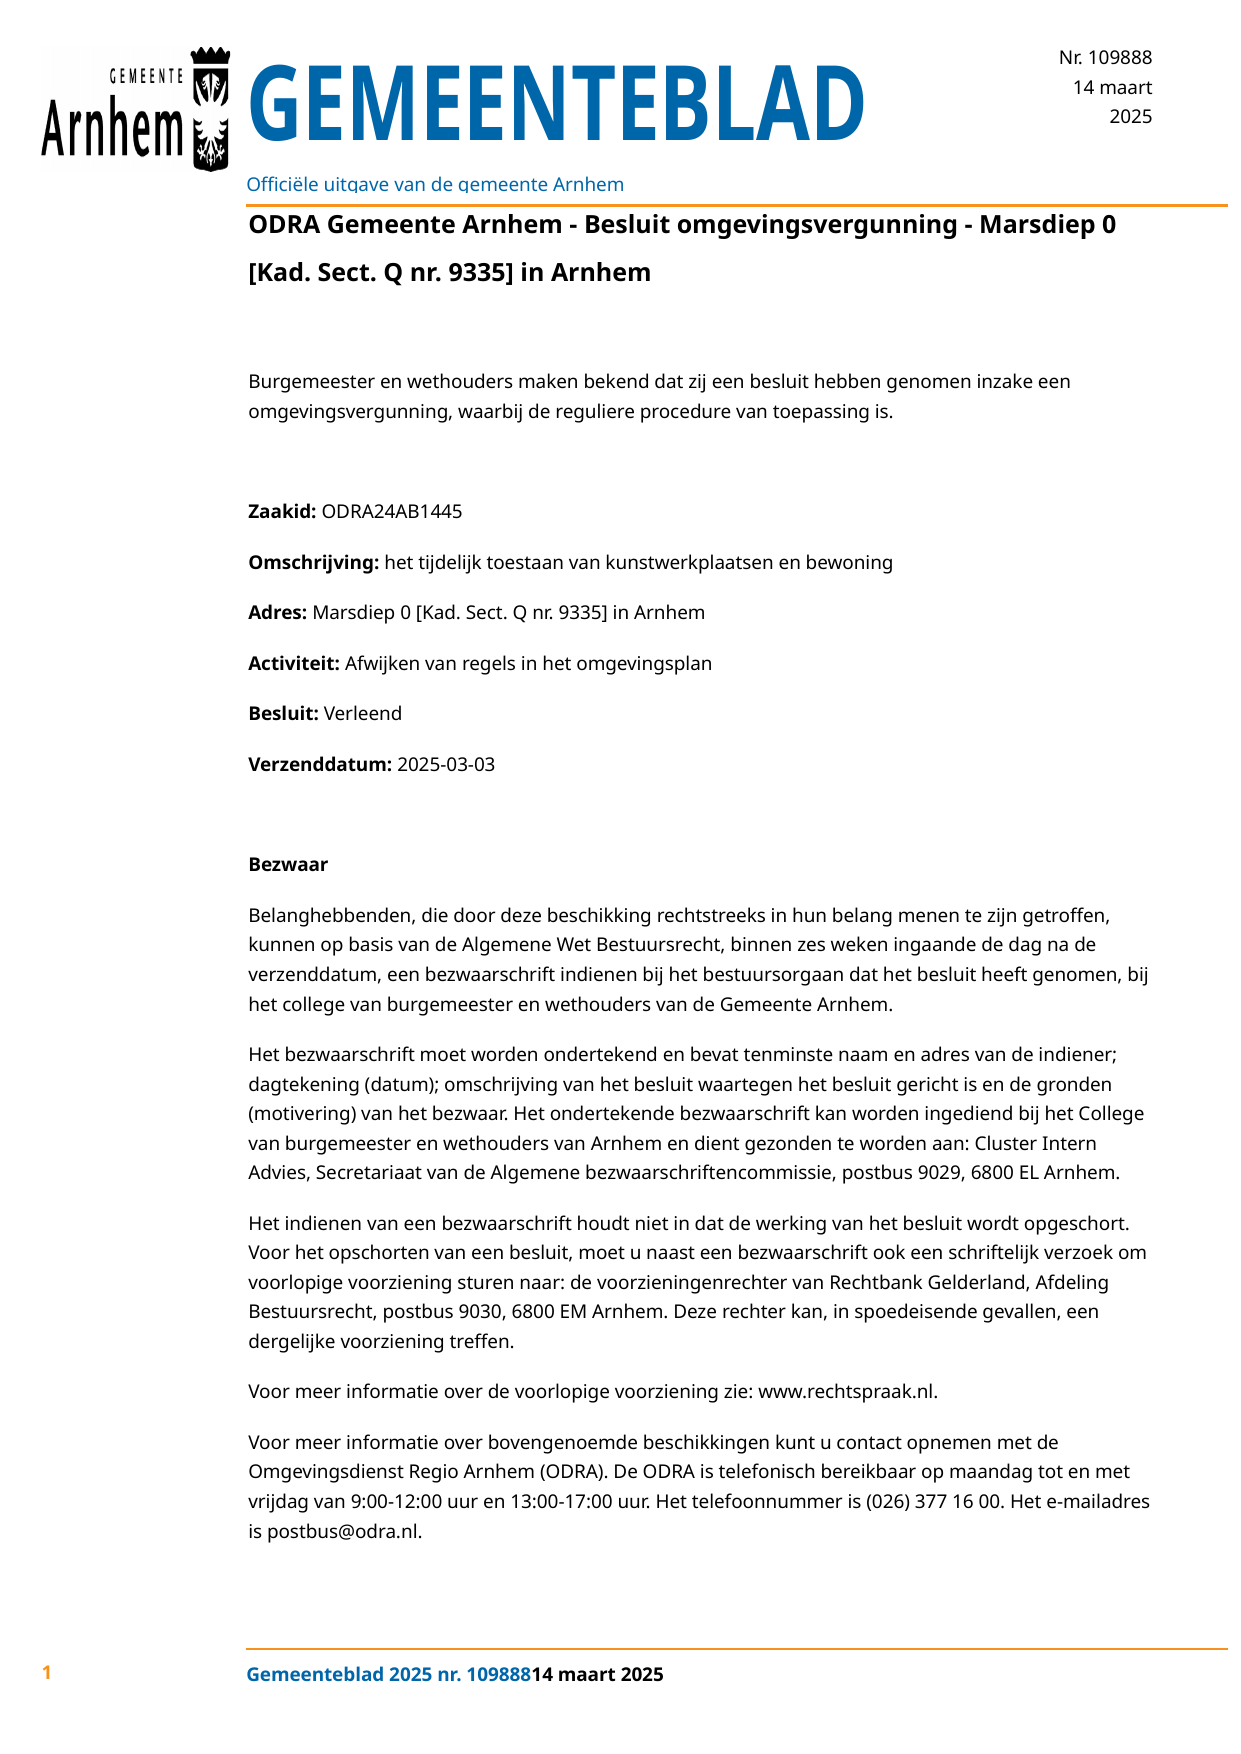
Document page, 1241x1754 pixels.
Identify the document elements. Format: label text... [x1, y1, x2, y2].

text ODRA Gemeente Arnhem - Besluit omgevingsvergunning - Marsdiep 0 [Kad. Sect. Q nr. 9335] in Arnhem [248, 207, 1152, 288]
text Het indienen van een bezwaarschrift houdt niet in dat de werking van het besluit wordt opgeschort. Voor het opschorten van een besluit, moet u naast een bezwaarschrift ook een schriftelijk verzoek om voorlopige voorziening sturen naar: de voorzieningenrechter van Rechtbank Gelderland, Afdeling Bestuursrecht, postbus 9030, 6800 EM Arnhem. Deze rechter kan, in spoedeisende gevallen, een dergelijke voorziening treffen. [248, 1210, 1152, 1354]
text Zaakid: ODRA24AB1445 [248, 499, 1152, 524]
text Burgemeester en wethouders maken bekend dat zij een besluit hebben genomen inzake een omgevingsvergunning, waarbij de reguliere procedure van toepassing is. [248, 368, 1152, 424]
text Adres: Marsdiep 0 [Kad. Sect. Q nr. 9335] in Arnhem [248, 599, 1152, 625]
text Omschrijving: het tijdelijk toestaan van kunstwerkplaatsen en bewoning [248, 549, 1152, 575]
text Verzenddatum: 2025-03-03 [248, 751, 1152, 777]
text Besluit: Verleend [248, 700, 1152, 726]
text Activiteit: Afwijken van regels in het omgevingsplan [248, 650, 1152, 676]
text Bezwaar [248, 852, 1152, 877]
text Voor meer informatie over bovengenoemde beschikkingen kunt u contact opnemen met de Omgevingsdienst Regio Arnhem (ODRA). De ODRA is telefonisch bereikbaar op maandag tot en met vrijdag van 9:00-12:00 uur en 13:00-17:00 uur. Het telefoonnummer is (026) 377 16 00. Het e-mailadres is postbus@odra.nl. [248, 1429, 1152, 1544]
text Voor meer informatie over de voorlopige voorziening zie: www.rechtspraak.nl. [248, 1379, 1152, 1404]
picture [41, 47, 231, 172]
text Belanghebbenden, die door deze beschikking rechtstreeks in hun belang menen te zijn getroffen, kunnen op basis van de Algemene Wet Bestuursrecht, binnen zes weken ingaande de dag na de verzenddatum, een bezwaarschrift indienen bij het bestuursorgaan dat het besluit heeft genomen, bij het college van burgemeester en wethouders van de Gemeente Arnhem. [248, 902, 1152, 1017]
text Het bezwaarschrift moet worden ondertekend en bevat tenminste naam en adres van de indiener; dagtekening (datum); omschrijving van het besluit waartegen het besluit gericht is en de gronden (motivering) van het bezwaar. Het ondertekende bezwaarschrift kan worden ingediend bij het College van burgemeester en wethouders van Arnhem en dient gezonden te worden aan: Cluster Intern Advies, Secretariaat van de Algemene bezwaarschriftencommissie, postbus 9029, 6800 EL Arnhem. [248, 1041, 1152, 1185]
